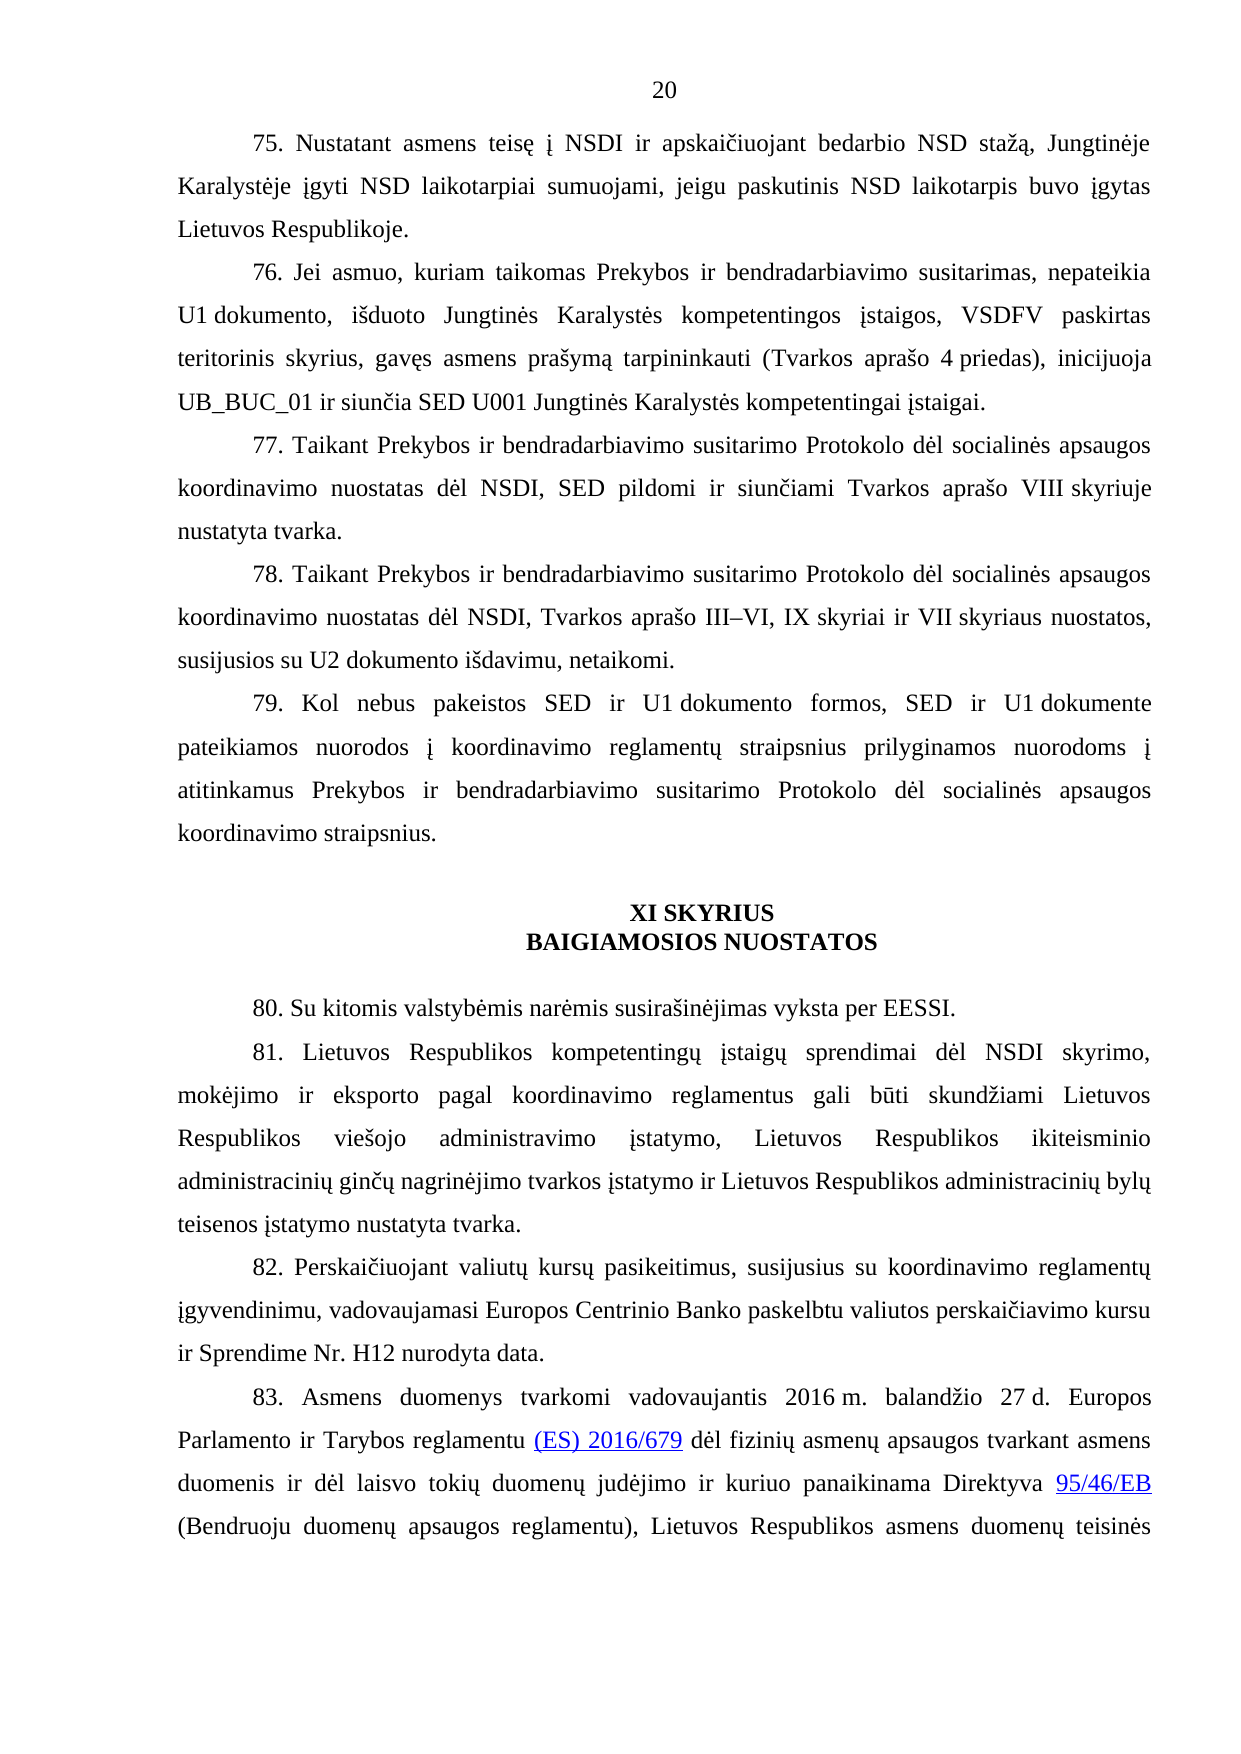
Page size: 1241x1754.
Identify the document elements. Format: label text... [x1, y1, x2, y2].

text 82. Perskaičiuojant valiutų kursų pasikeitimus, susijusius su koordinavimo reglamentų įgyvendinimu, vadovaujamasi Europos Centrinio Banko paskelbtu valiutos perskaičiavimo kursu ir Sprendime Nr. H12 nurodyta data. [177, 1252, 1152, 1367]
text 78. Taikant Prekybos ir bendradarbiavimo susitarimo Protokolo dėl socialinės apsaugos koordinavimo nuostatas dėl NSDI, Tvarkos aprašo III–VI, IX skyriai ir VII skyriaus nuostatos, susijusios su U2 dokumento išdavimu, netaikomi. [177, 559, 1152, 674]
text BAIGIAMOSIOS NUOSTATOS [177, 927, 1152, 956]
text XI SKYRIUS [177, 898, 1152, 927]
text 76. Jei asmuo, kuriam taikomas Prekybos ir bendradarbiavimo susitarimas, nepateikia U1 dokumento, išduoto Jungtinės Karalystės kompetentingos įstaigos, VSDFV paskirtas teritorinis skyrius, gavęs asmens prašymą tarpininkauti (Tvarkos aprašo 4 priedas), inicijuoja UB_BUC_01 ir siunčia SED U001 Jungtinės Karalystės kompetentingai įstaigai. [177, 257, 1152, 415]
text 79. Kol nebus pakeistos SED ir U1 dokumento formos, SED ir U1 dokumente pateikiamos nuorodos į koordinavimo reglamentų straipsnius prilyginamos nuorodoms į atitinkamus Prekybos ir bendradarbiavimo susitarimo Protokolo dėl socialinės apsaugos koordinavimo straipsnius. [177, 688, 1152, 847]
text 80. Su kitomis valstybėmis narėmis susirašinėjimas vyksta per EESSI. [177, 993, 1152, 1022]
text 77. Taikant Prekybos ir bendradarbiavimo susitarimo Protokolo dėl socialinės apsaugos koordinavimo nuostatas dėl NSDI, SED pildomi ir siunčiami Tvarkos aprašo VIII skyriuje nustatyta tvarka. [177, 430, 1152, 545]
text 81. Lietuvos Respublikos kompetentingų įstaigų sprendimai dėl NSDI skyrimo, mokėjimo ir eksporto pagal koordinavimo reglamentus gali būti skundžiami Lietuvos Respublikos viešojo administravimo įstatymo, Lietuvos Respublikos ikiteisminio administracinių ginčų nagrinėjimo tvarkos įstatymo ir Lietuvos Respublikos administracinių bylų teisenos įstatymo nustatyta tvarka. [177, 1037, 1152, 1238]
text 75. Nustatant asmens teisę į NSDI ir apskaičiuojant bedarbio NSD stažą, Jungtinėje Karalystėje įgyti NSD laikotarpiai sumuojami, jeigu paskutinis NSD laikotarpis buvo įgytas Lietuvos Respublikoje. [177, 128, 1152, 243]
text 83. Asmens duomenys tvarkomi vadovaujantis 2016 m. balandžio 27 d. Europos Parlamento ir Tarybos reglamentu (ES) 2016/679 dėl fizinių asmenų apsaugos tvarkant asmens duomenis ir dėl laisvo tokių duomenų judėjimo ir kuriuo panaikinama Direktyva 95/46/EB (Bendruoju duomenų apsaugos reglamentu), Lietuvos Respublikos asmens duomenų teisinės [177, 1382, 1152, 1540]
